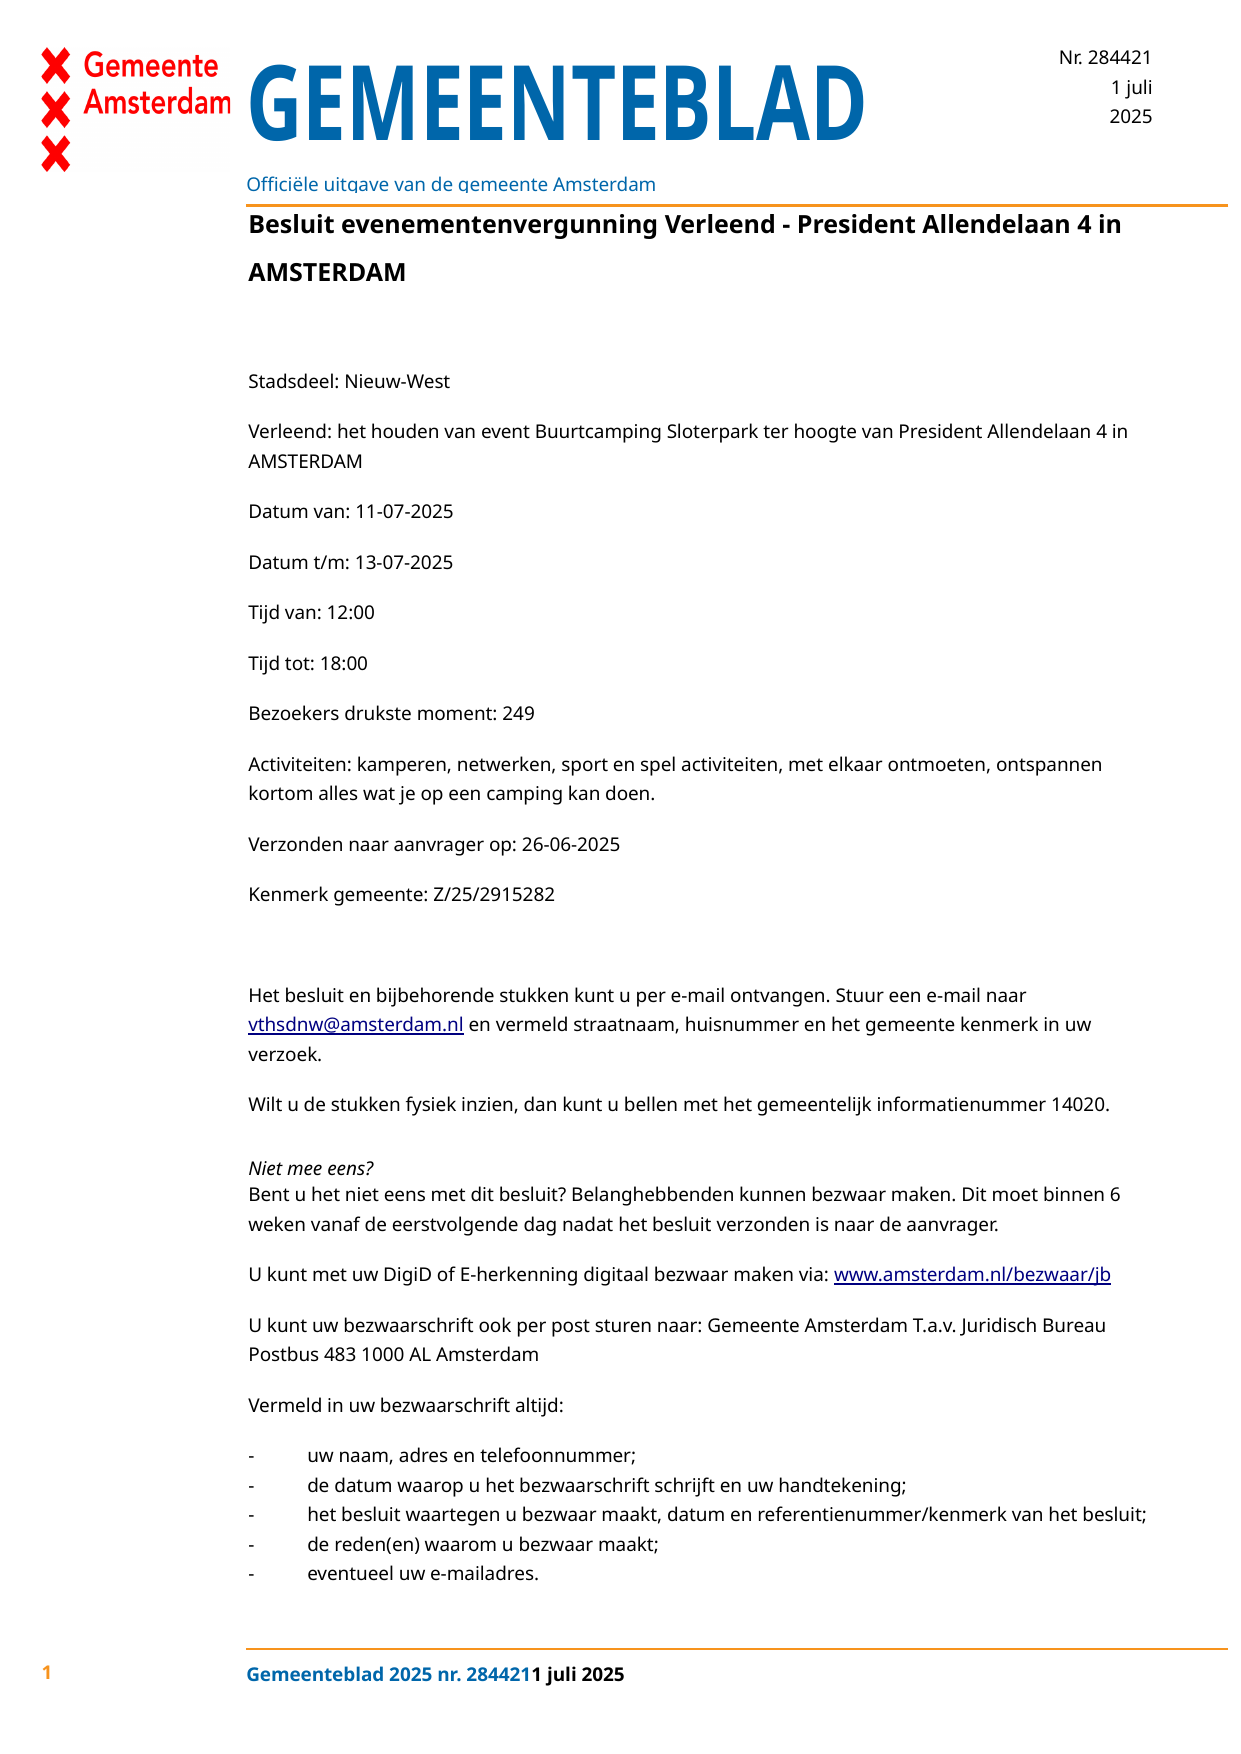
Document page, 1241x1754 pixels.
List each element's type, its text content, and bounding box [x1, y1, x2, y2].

text Het besluit en bijbehorende stukken kunt u per e-mail ontvangen. Stuur een e-mail naar vthsdnw@amsterdam.nl en vermeld straatnaam, huisnummer en het gemeente kenmerk in uw verzoek. [248, 982, 1152, 1067]
text Vermeld in uw bezwaarschrift altijd: [248, 1392, 1152, 1417]
text Verleend: het houden van event Buurtcamping Sloterpark ter hoogte van President Allendelaan 4 in AMSTERDAM [248, 419, 1152, 474]
text Datum van: 11-07-2025 [248, 499, 1152, 524]
text Kenmerk gemeente: Z/25/2915282 [248, 881, 1152, 907]
list de reden(en) waarom u bezwaar maakt; [248, 1531, 1152, 1557]
text Verzonden naar aanvrager op: 26-06-2025 [248, 831, 1152, 857]
text Stadsdeel: Nieuw-West [248, 368, 1152, 394]
text Besluit evenementenvergunning Verleend - President Allendelaan 4 in AMSTERDAM [248, 207, 1152, 288]
text Activiteiten: kamperen, netwerken, sport en spel activiteiten, met elkaar ontmoeten, ontspannen kortom alles wat je op een camping kan doen. [248, 751, 1152, 806]
text Datum t/m: 13-07-2025 [248, 549, 1152, 575]
list de datum waarop u het bezwaarschrift schrijft en uw handtekening; [248, 1472, 1152, 1497]
list eventueel uw e-mailadres. [248, 1561, 1152, 1586]
text Wilt u de stukken fysiek inzien, dan kunt u bellen met het gemeentelijk informatienummer 14020. [248, 1092, 1152, 1117]
text Tijd van: 12:00 [248, 599, 1152, 625]
text Niet mee eens? [248, 1156, 1152, 1181]
list uw naam, adres en telefoonnummer; [248, 1442, 1152, 1468]
text Bezoekers drukste moment: 249 [248, 700, 1152, 726]
list het besluit waartegen u bezwaar maakt, datum en referentienummer/kenmerk van het besluit; [248, 1501, 1152, 1527]
text Tijd tot: 18:00 [248, 650, 1152, 676]
text U kunt uw bezwaarschrift ook per post sturen naar: Gemeente Amsterdam T.a.v. Juridisch Bureau Postbus 483 1000 AL Amsterdam [248, 1312, 1152, 1367]
text U kunt met uw DigiD of E-herkenning digitaal bezwaar maken via: www.amsterdam.nl/bezwaar/jb [248, 1261, 1152, 1287]
picture [41, 47, 231, 172]
text Bent u het niet eens met dit besluit? Belanghebbenden kunnen bezwaar maken. Dit moet binnen 6 weken vanaf de eerstvolgende dag nadat het besluit verzonden is naar de aanvrager. [248, 1181, 1152, 1237]
